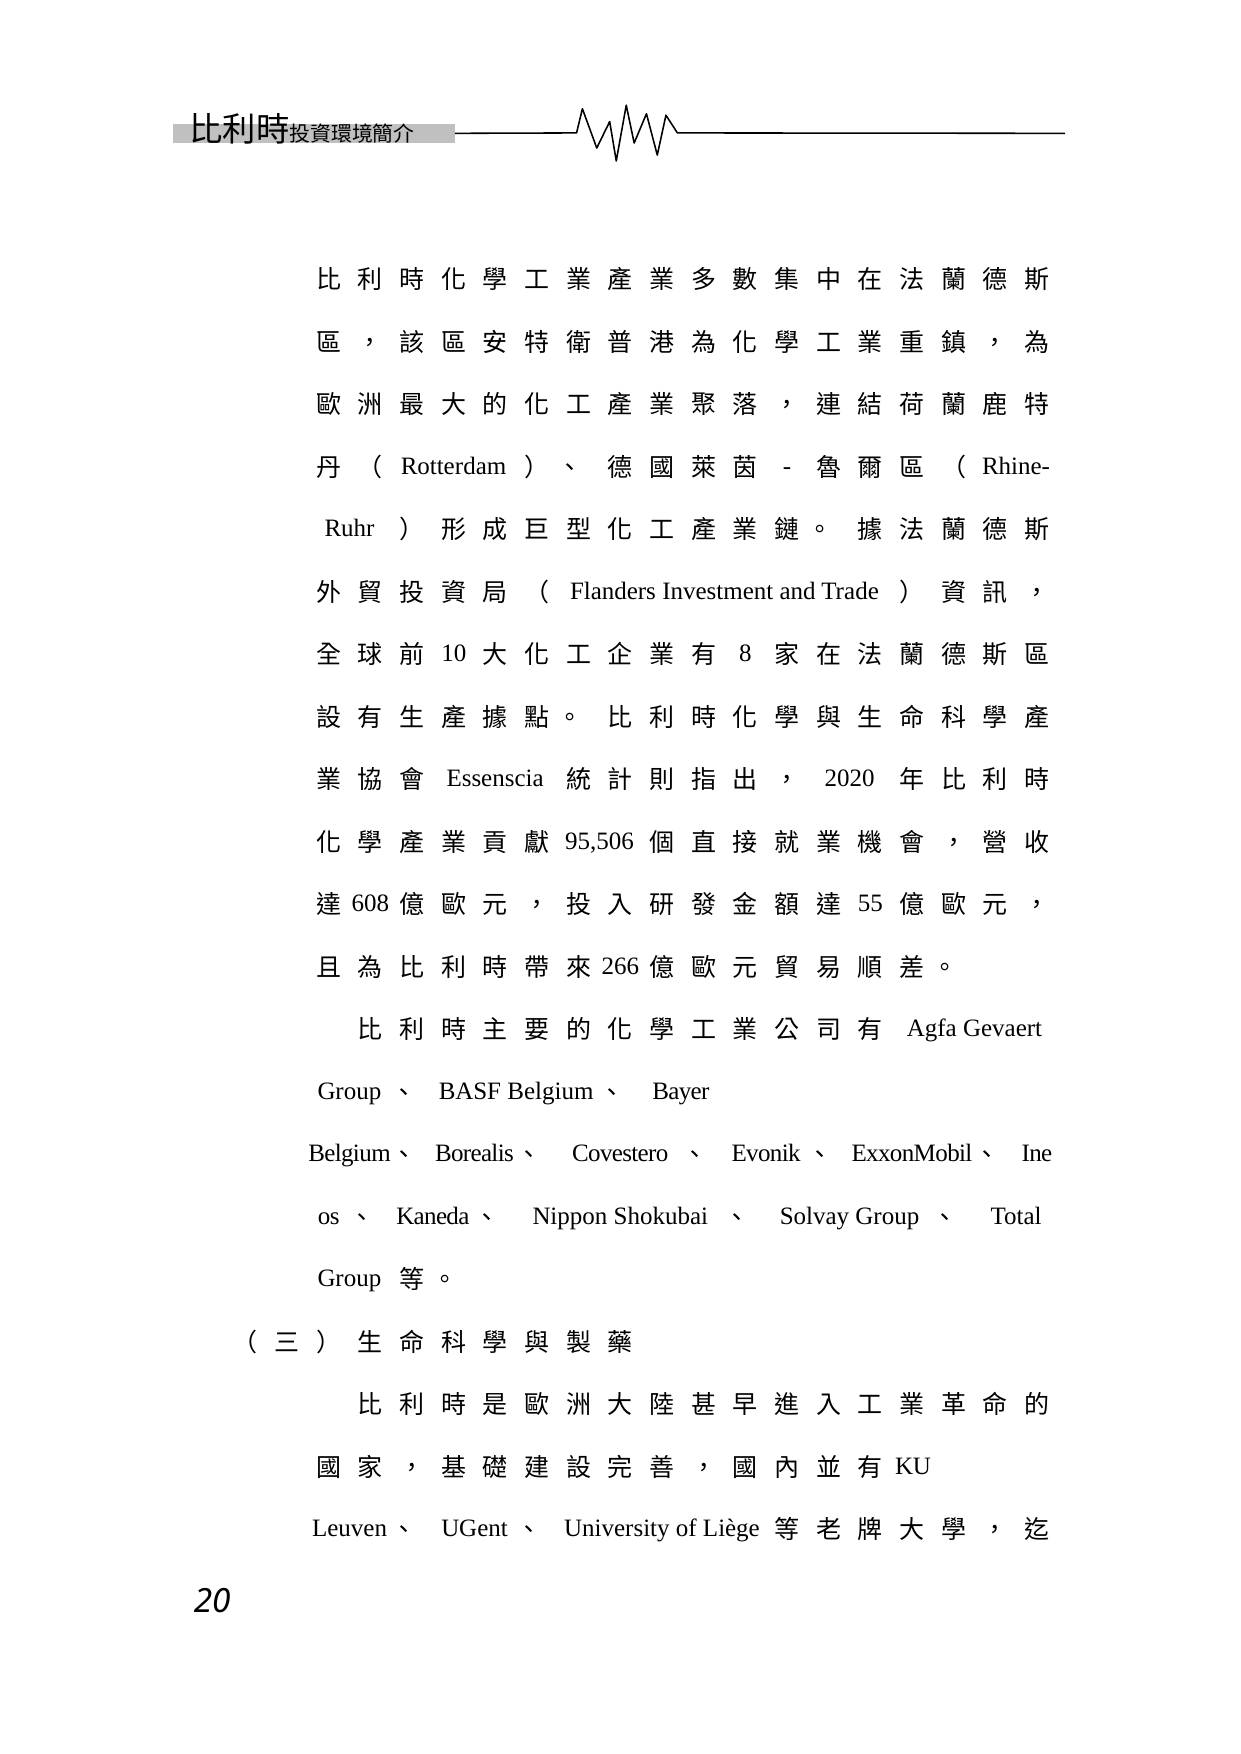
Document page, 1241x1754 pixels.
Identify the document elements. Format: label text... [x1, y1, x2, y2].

text 比利時主要的化學工業公司有Agfa Gevaert Group、BASF Belgium、Bayer Belgium、Borealis、Covestero、Evonik、ExxonMobil、Ineos、Kaneda、Nippon Shokubai、Solvay Group、Total Group等。 [281, 986, 1058, 1299]
text 比利時是歐洲大陸甚早進入工業革命的國家，基礎建設完善，國內並有KU Leuven、UGent、University of Liège等老牌大學，迄 [281, 1361, 1058, 1549]
text （三）生命科學與製藥 [207, 1299, 1058, 1361]
text 比利時化學工業產業多數集中在法蘭德斯區，該區安特衛普港為化學工業重鎮，為歐洲最大的化工產業聚落，連結荷蘭鹿特丹（Rotterdam）、德國萊茵-魯爾區（Rhine-Ruhr）形成巨型化工產業鏈。據法蘭德斯外貿投資局（Flanders Investment and Trade）資訊，全球前10大化工企業有8家在法蘭德斯區設有生產據點。比利時化學與生命科學產業協會Essenscia統計則指出，2020年比利時化學產業貢獻95,506個直接就業機會，營收達608億歐元，投入研發金額達55億歐元，且為比利時帶來266億歐元貿易順差。 [281, 236, 1058, 986]
